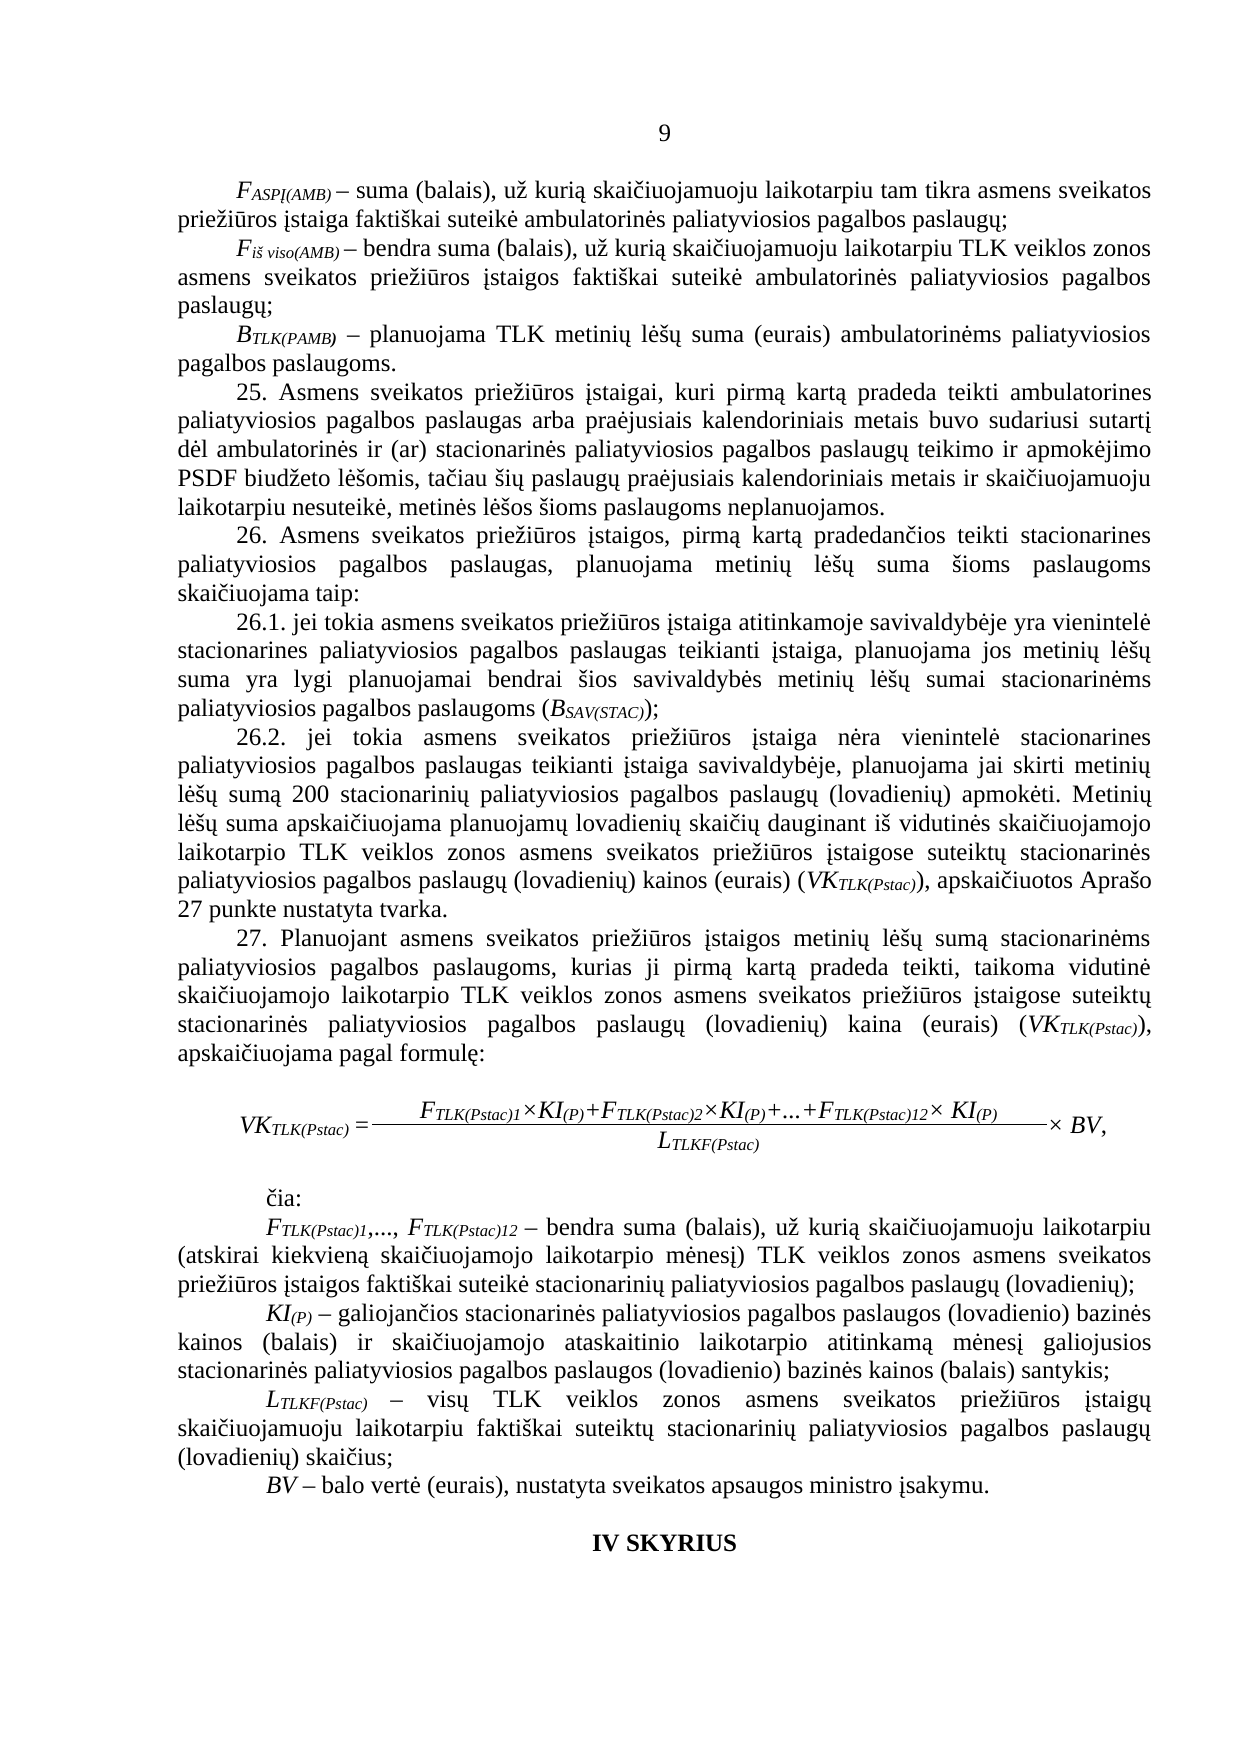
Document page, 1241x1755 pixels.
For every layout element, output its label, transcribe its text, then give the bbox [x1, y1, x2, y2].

table_header VKTLK(Pstac) = [177, 1096, 372, 1154]
text 26.1. jei tokia asmens sveikatos priežiūros įstaiga atitinkamoje savivaldybėje yra vienintelė stacionarines paliatyviosios pagalbos paslaugas teikianti įstaiga, planuojama jos metinių lėšų suma yra lygi planuojamai bendrai šios savivaldybės metinių lėšų sumai stacionarinėms paliatyviosios pagalbos paslaugoms (BSAV(STAC)); [177, 607, 1152, 722]
text 26.2. jei tokia asmens sveikatos priežiūros įstaiga nėra vienintelė stacionarines paliatyviosios pagalbos paslaugas teikianti įstaiga savivaldybėje, planuojama jai skirti metinių lėšų sumą 200 stacionarinių paliatyviosios pagalbos paslaugų (lovadienių) apmokėti. Metinių lėšų suma apskaičiuojama planuojamų lovadienių skaičių dauginant iš vidutinės skaičiuojamojo laikotarpio TLK veiklos zonos asmens sveikatos priežiūros įstaigose suteiktų stacionarinės paliatyviosios pagalbos paslaugų (lovadienių) kainos (eurais) (VKTLK(Pstac)), apskaičiuotos Aprašo 27 punkte nustatyta tvarka. [177, 722, 1152, 923]
text čia: [177, 1183, 1152, 1212]
table_header × BV, [1047, 1096, 1152, 1154]
text IV SKYRIUS [177, 1528, 1152, 1557]
text Fiš viso(AMB) – bendra suma (balais), už kurią skaičiuojamuoju laikotarpiu TLK veiklos zonos asmens sveikatos priežiūros įstaigos faktiškai suteikė ambulatorinės paliatyviosios pagalbos paslaugų; [177, 233, 1152, 319]
text 27. Planuojant asmens sveikatos priežiūros įstaigos metinių lėšų sumą stacionarinėms paliatyviosios pagalbos paslaugoms, kurias ji pirmą kartą pradeda teikti, taikoma vidutinė skaičiuojamojo laikotarpio TLK veiklos zonos asmens sveikatos priežiūros įstaigose suteiktų stacionarinės paliatyviosios pagalbos paslaugų (lovadienių) kaina (eurais) (VKTLK(Pstac)), apskaičiuojama pagal formulę: [177, 923, 1152, 1067]
text BTLK(PAMB) – planuojama TLK metinių lėšų suma (eurais) ambulatorinėms paliatyviosios pagalbos paslaugoms. [177, 319, 1152, 377]
text FTLK(Pstac)1,..., FTLK(Pstac)12 – bendra suma (balais), už kurią skaičiuojamuoju laikotarpiu (atskirai kiekvieną skaičiuojamojo laikotarpio mėnesį) TLK veiklos zonos asmens sveikatos priežiūros įstaigos faktiškai suteikė stacionarinių paliatyviosios pagalbos paslaugų (lovadienių); [177, 1212, 1152, 1298]
text KI(P) – galiojančios stacionarinės paliatyviosios pagalbos paslaugos (lovadienio) bazinės kainos (balais) ir skaičiuojamojo ataskaitinio laikotarpio atitinkamą mėnesį galiojusios stacionarinės paliatyviosios pagalbos paslaugos (lovadienio) bazinės kainos (balais) santykis; [177, 1298, 1152, 1384]
table_header FTLK(Pstac)1×KI(P)+FTLK(Pstac)2×KI(P)+...+FTLK(Pstac)12× KI(P) [372, 1096, 1047, 1124]
text 25. Asmens sveikatos priežiūros įstaigai, kuri pirmą kartą pradeda teikti ambulatorines paliatyviosios pagalbos paslaugas arba praėjusiais kalendoriniais metais buvo sudariusi sutartį dėl ambulatorinės ir (ar) stacionarinės paliatyviosios pagalbos paslaugų teikimo ir apmokėjimo PSDF biudžeto lėšomis, tačiau šių paslaugų praėjusiais kalendoriniais metais ir skaičiuojamuoju laikotarpiu nesuteikė, metinės lėšos šioms paslaugoms neplanuojamos. [177, 377, 1152, 521]
text BV – balo vertė (eurais), nustatyta sveikatos apsaugos ministro įsakymu. [177, 1470, 1152, 1499]
text FASPĮ(AMB) – suma (balais), už kurią skaičiuojamuoju laikotarpiu tam tikra asmens sveikatos priežiūros įstaiga faktiškai suteikė ambulatorinės paliatyviosios pagalbos paslaugų; [177, 176, 1152, 233]
text 26. Asmens sveikatos priežiūros įstaigos, pirmą kartą pradedančios teikti stacionarines paliatyviosios pagalbos paslaugas, planuojama metinių lėšų suma šioms paslaugoms skaičiuojama taip: [177, 521, 1152, 607]
table_cell LTLKF(Pstac) [372, 1125, 1047, 1154]
text LTLKF(Pstac) – visų TLK veiklos zonos asmens sveikatos priežiūros įstaigų skaičiuojamuoju laikotarpiu faktiškai suteiktų stacionarinių paliatyviosios pagalbos paslaugų (lovadienių) skaičius; [177, 1384, 1152, 1470]
